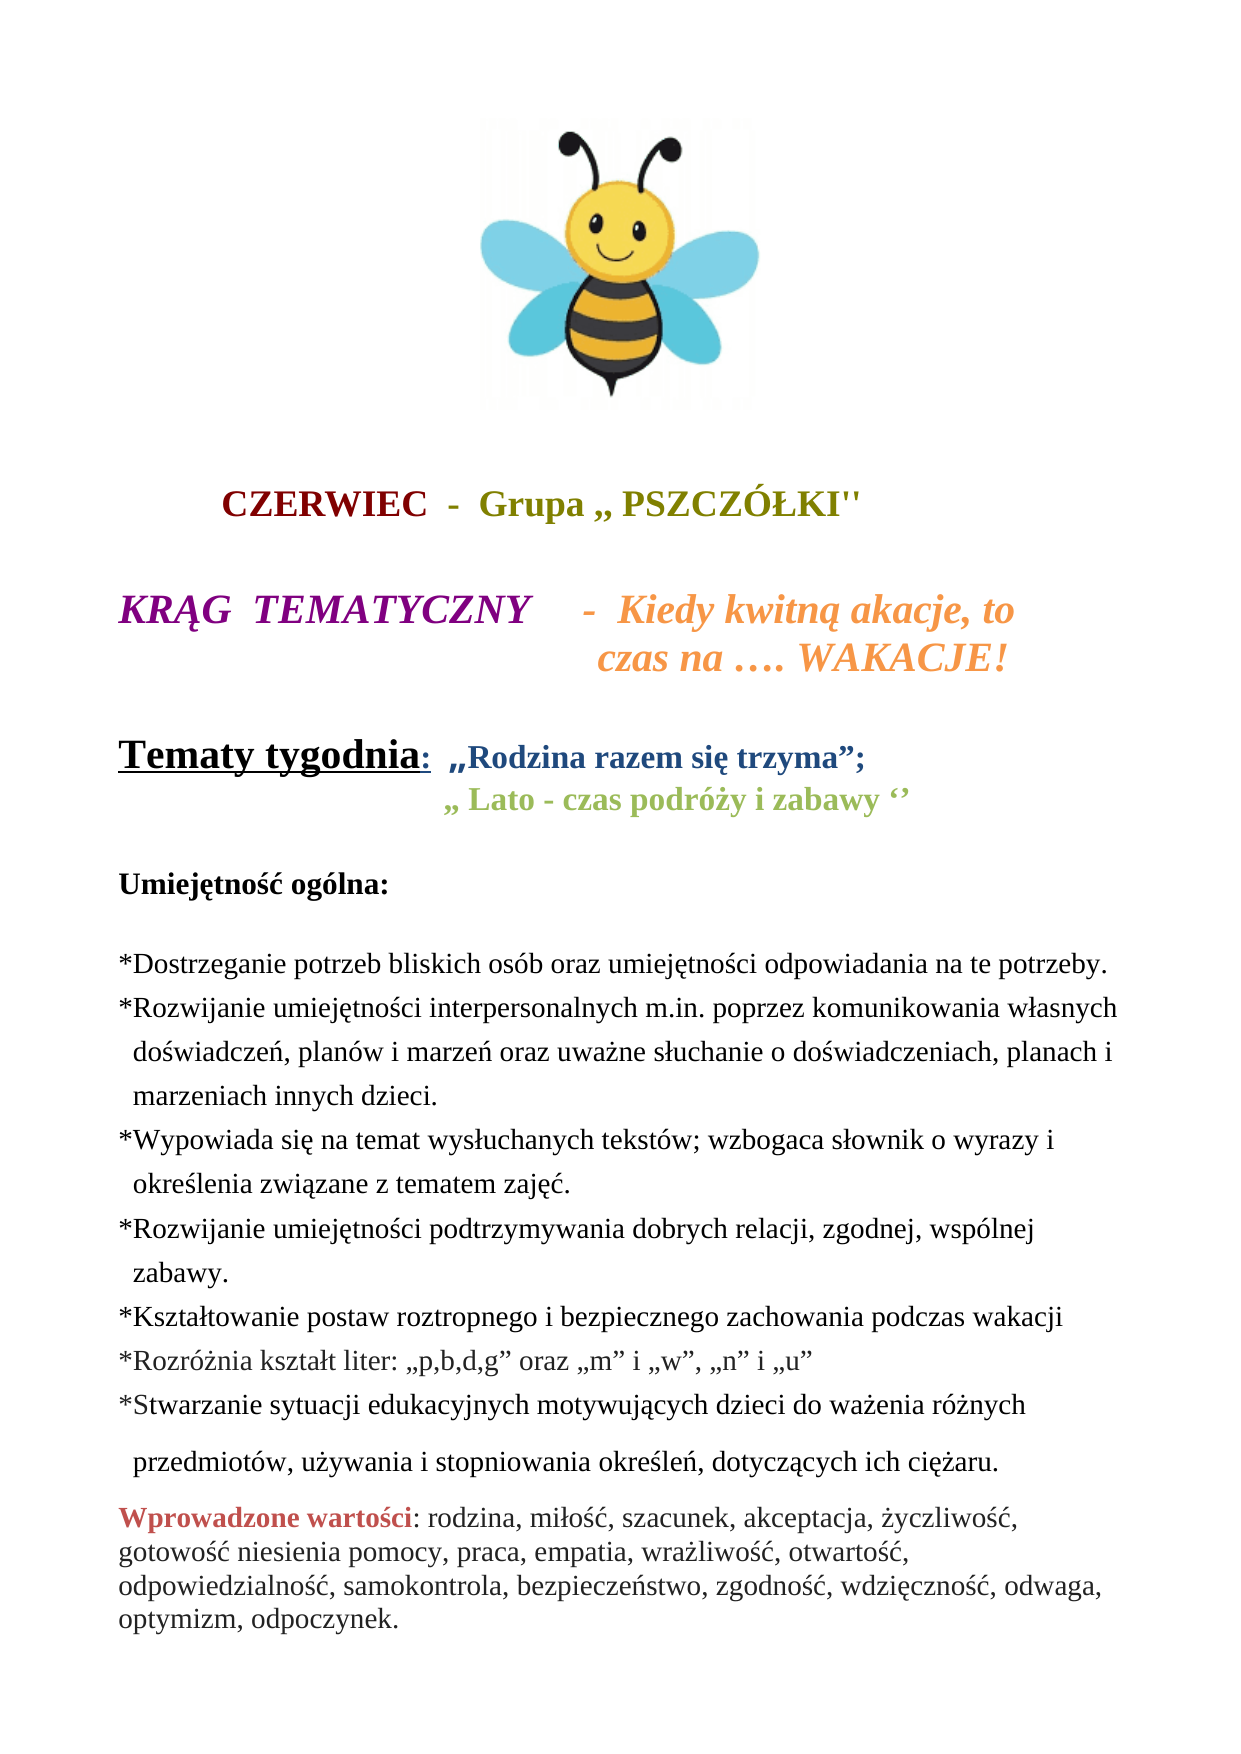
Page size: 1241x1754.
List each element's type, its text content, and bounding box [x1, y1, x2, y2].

text *Dostrzeganie potrzeb bliskich osób oraz umiejętności odpowiadania na te potrzeby. [118, 912, 1122, 979]
text Tematy tygodnia: „Rodzina razem się trzyma”; [118, 728, 1122, 779]
text Wprowadzone wartości: rodzina, miłość, szacunek, akceptacja, życzliwość, gotowość niesienia pomocy, praca, empatia, wrażliwość, otwartość, odpowiedzialność, samokontrola, bezpieczeństwo, zgodność, wdzięczność, odwaga, optymizm, odpoczynek. [118, 1501, 1122, 1635]
text *Rozwijanie umiejętności podtrzymywania dobrych relacji, zgodnej, wspólnej [118, 1211, 1122, 1244]
text czas na …. WAKACJE! [118, 632, 1122, 680]
text *Rozwijanie umiejętności interpersonalnych m.in. poprzez komunikowania własnych [118, 990, 1122, 1023]
text *Stwarzanie sytuacji edukacyjnych motywujących dzieci do ważenia różnych [118, 1387, 1122, 1421]
text *Kształtowanie postaw roztropnego i bezpiecznego zachowania podczas wakacji [118, 1299, 1122, 1333]
text określenia związane z tematem zajęć. [118, 1167, 1122, 1200]
text *Rozróżnia kształt liter: „p,b,d,g” oraz „m” i „w”, „n” i „u” [118, 1343, 1122, 1377]
text *Wypowiada się na temat wysłuchanych tekstów; wzbogaca słownik o wyrazy i [118, 1122, 1122, 1156]
text Umiejętność ogólna: [118, 866, 1122, 902]
text KRĄG TEMATYCZNY - Kiedy kwitną akacje, to [118, 584, 1122, 632]
text doświadczeń, planów i marzeń oraz uważne słuchanie o doświadczeniach, planach i [118, 1034, 1122, 1068]
text przedmiotów, używania i stopniowania określeń, dotyczących ich ciężaru. [118, 1444, 1122, 1477]
text zabawy. [118, 1255, 1122, 1288]
text „ Lato - czas podróży i zabawy ‘’ [118, 779, 1122, 818]
text CZERWIEC - Grupa ,, PSZCZÓŁKI'' [118, 482, 1122, 525]
text marzeniach innych dzieci. [118, 1078, 1122, 1112]
